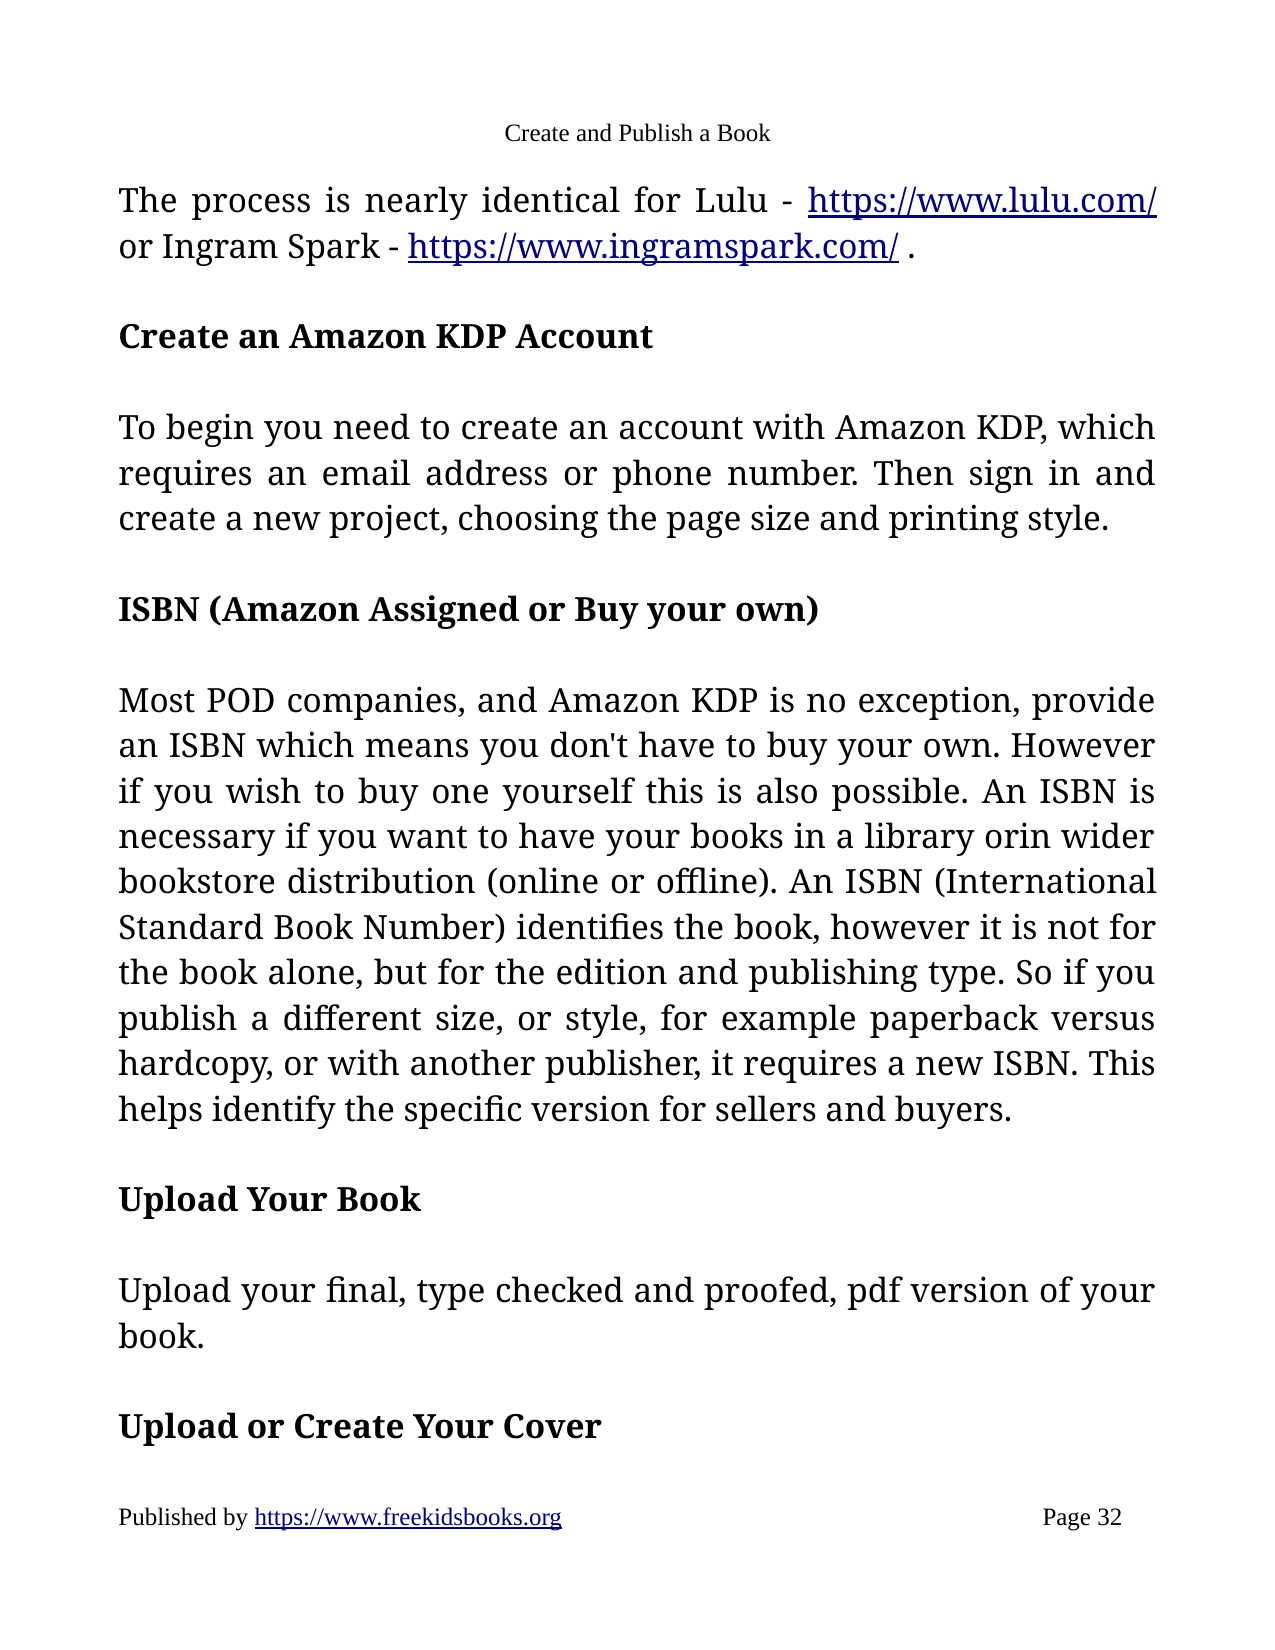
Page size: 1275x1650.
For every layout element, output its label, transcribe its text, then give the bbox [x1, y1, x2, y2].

text The process is nearly identical for Lulu - https://www.lulu.com/ or Ingram Spark - https://www.ingramspark.com/ . [118, 177, 1157, 268]
text Upload your final, type checked and proofed, pdf version of your book. [118, 1267, 1157, 1358]
text To begin you need to create an account with Amazon KDP, which requires an email address or phone number. Then sign in and create a new project, choosing the page size and printing style. [118, 404, 1157, 540]
text ISBN (Amazon Assigned or Buy your own) [118, 586, 1157, 631]
text Upload Your Book [118, 1176, 1157, 1222]
text Upload or Create Your Cover [118, 1403, 1157, 1449]
text Most POD companies, and Amazon KDP is no exception, provide an ISBN which means you don't have to buy your own. However if you wish to buy one yourself this is also possible. An ISBN is necessary if you want to have your books in a library orin wider bookstore distribution (online or offline). An ISBN (International Standard Book Number) identifies the book, however it is not for the book alone, but for the edition and publishing type. So if you publish a different size, or style, for example paperback versus hardcopy, or with another publisher, it requires a new ISBN. This helps identify the specific version for sellers and buyers. [118, 677, 1157, 1131]
text Create an Amazon KDP Account [118, 313, 1157, 359]
